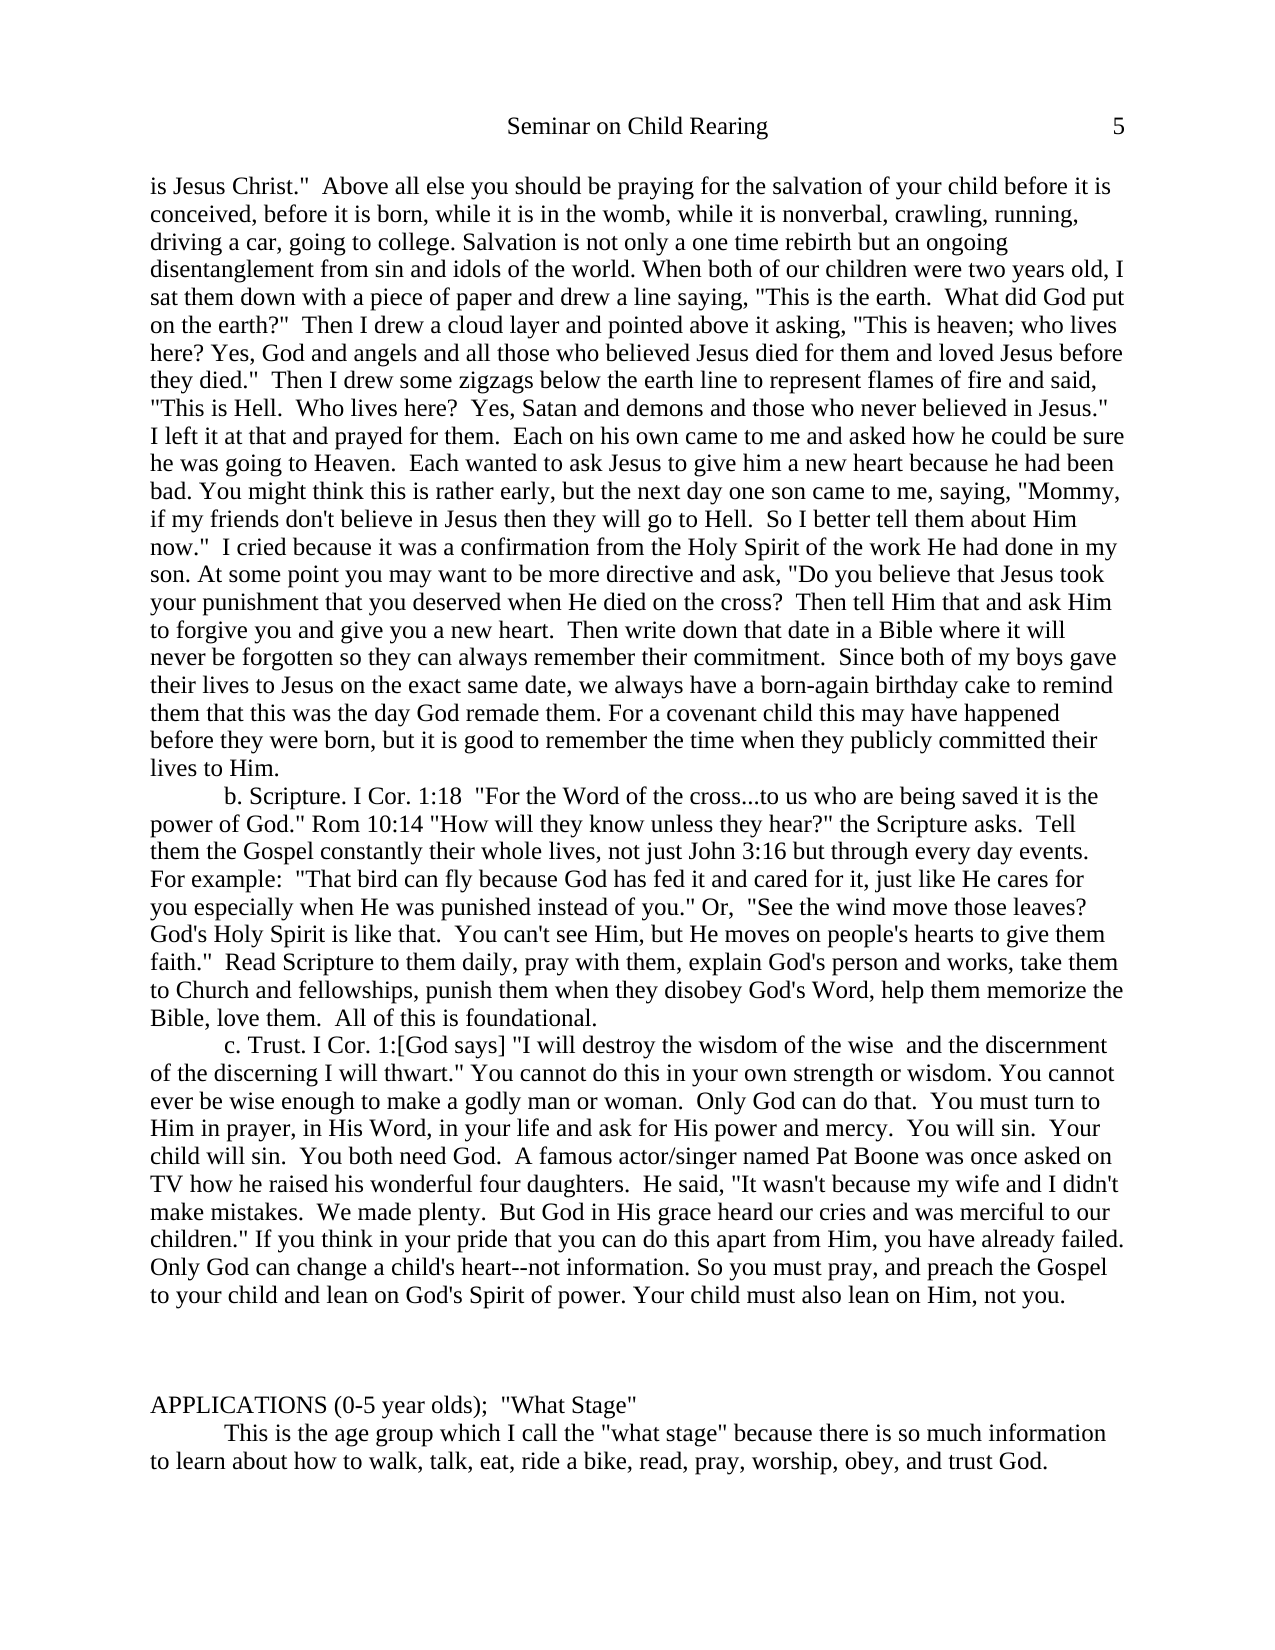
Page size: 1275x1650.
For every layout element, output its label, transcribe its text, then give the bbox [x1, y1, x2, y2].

text is Jesus Christ." Above all else you should be praying for the salvation of your child before it is conceived, before it is born, while it is in the womb, while it is nonverbal, crawling, running, driving a car, going to college. Salvation is not only a one time rebirth but an ongoing disentanglement from sin and idols of the world. When both of our children were two years old, I sat them down with a piece of paper and drew a line saying, "This is the earth. What did God put on the earth?" Then I drew a cloud layer and pointed above it asking, "This is heaven; who lives here? Yes, God and angels and all those who believed Jesus died for them and loved Jesus before they died." Then I drew some zigzags below the earth line to represent flames of fire and said, "This is Hell. Who lives here? Yes, Satan and demons and those who never believed in Jesus." I left it at that and prayed for them. Each on his own came to me and asked how he could be sure he was going to Heaven. Each wanted to ask Jesus to give him a new heart because he had been bad. You might think this is rather early, but the next day one son came to me, saying, "Mommy, if my friends don't believe in Jesus then they will go to Hell. So I better tell them about Him now." I cried because it was a confirmation from the Holy Spirit of the work He had done in my son. At some point you may want to be more directive and ask, "Do you believe that Jesus took your punishment that you deserved when He died on the cross? Then tell Him that and ask Him to forgive you and give you a new heart. Then write down that date in a Bible where it will never be forgotten so they can always remember their commitment. Since both of my boys gave their lives to Jesus on the exact same date, we always have a born-again birthday cake to remind them that this was the day God remade them. For a covenant child this may have happened before they were born, but it is good to remember the time when they publicly committed their lives to Him. [150, 172, 1125, 782]
text APPLICATIONS (0-5 year olds); "What Stage" [150, 1392, 1125, 1419]
text c. Trust. I Cor. 1:[God says] "I will destroy the wisdom of the wise and the discernment of the discerning I will thwart." You cannot do this in your own strength or wisdom. You cannot ever be wise enough to make a godly man or woman. Only God can do that. You must turn to Him in prayer, in His Word, in your life and ask for His power and mercy. You will sin. Your child will sin. You both need God. A famous actor/singer named Pat Boone was once asked on TV how he raised his wonderful four daughters. He said, "It wasn't because my wife and I didn't make mistakes. We made plenty. But God in His grace heard our cries and was merciful to our children." If you think in your pride that you can do this apart from Him, you have already failed. Only God can change a child's heart--not information. So you must pray, and preach the Gospel to your child and lean on God's Spirit of power. Your child must also lean on Him, not you. [150, 1031, 1125, 1308]
text b. Scripture. I Cor. 1:18 "For the Word of the cross...to us who are being saved it is the power of God." Rom 10:14 "How will they know unless they hear?" the Scripture asks. Tell them the Gospel constantly their whole lives, not just John 3:16 but through every day events. For example: "That bird can fly because God has fed it and cared for it, just like He cares for you especially when He was punished instead of you." Or, "See the wind move those leaves? God's Holy Spirit is like that. You can't see Him, but He moves on people's hearts to give them faith." Read Scripture to them daily, pray with them, explain God's person and works, take them to Church and fellowships, punish them when they disobey God's Word, help them memorize the Bible, love them. All of this is foundational. [150, 782, 1125, 1031]
text This is the age group which I call the "what stage" because there is so much information to learn about how to walk, talk, eat, ride a bike, read, pray, worship, obey, and trust God. [150, 1419, 1125, 1475]
